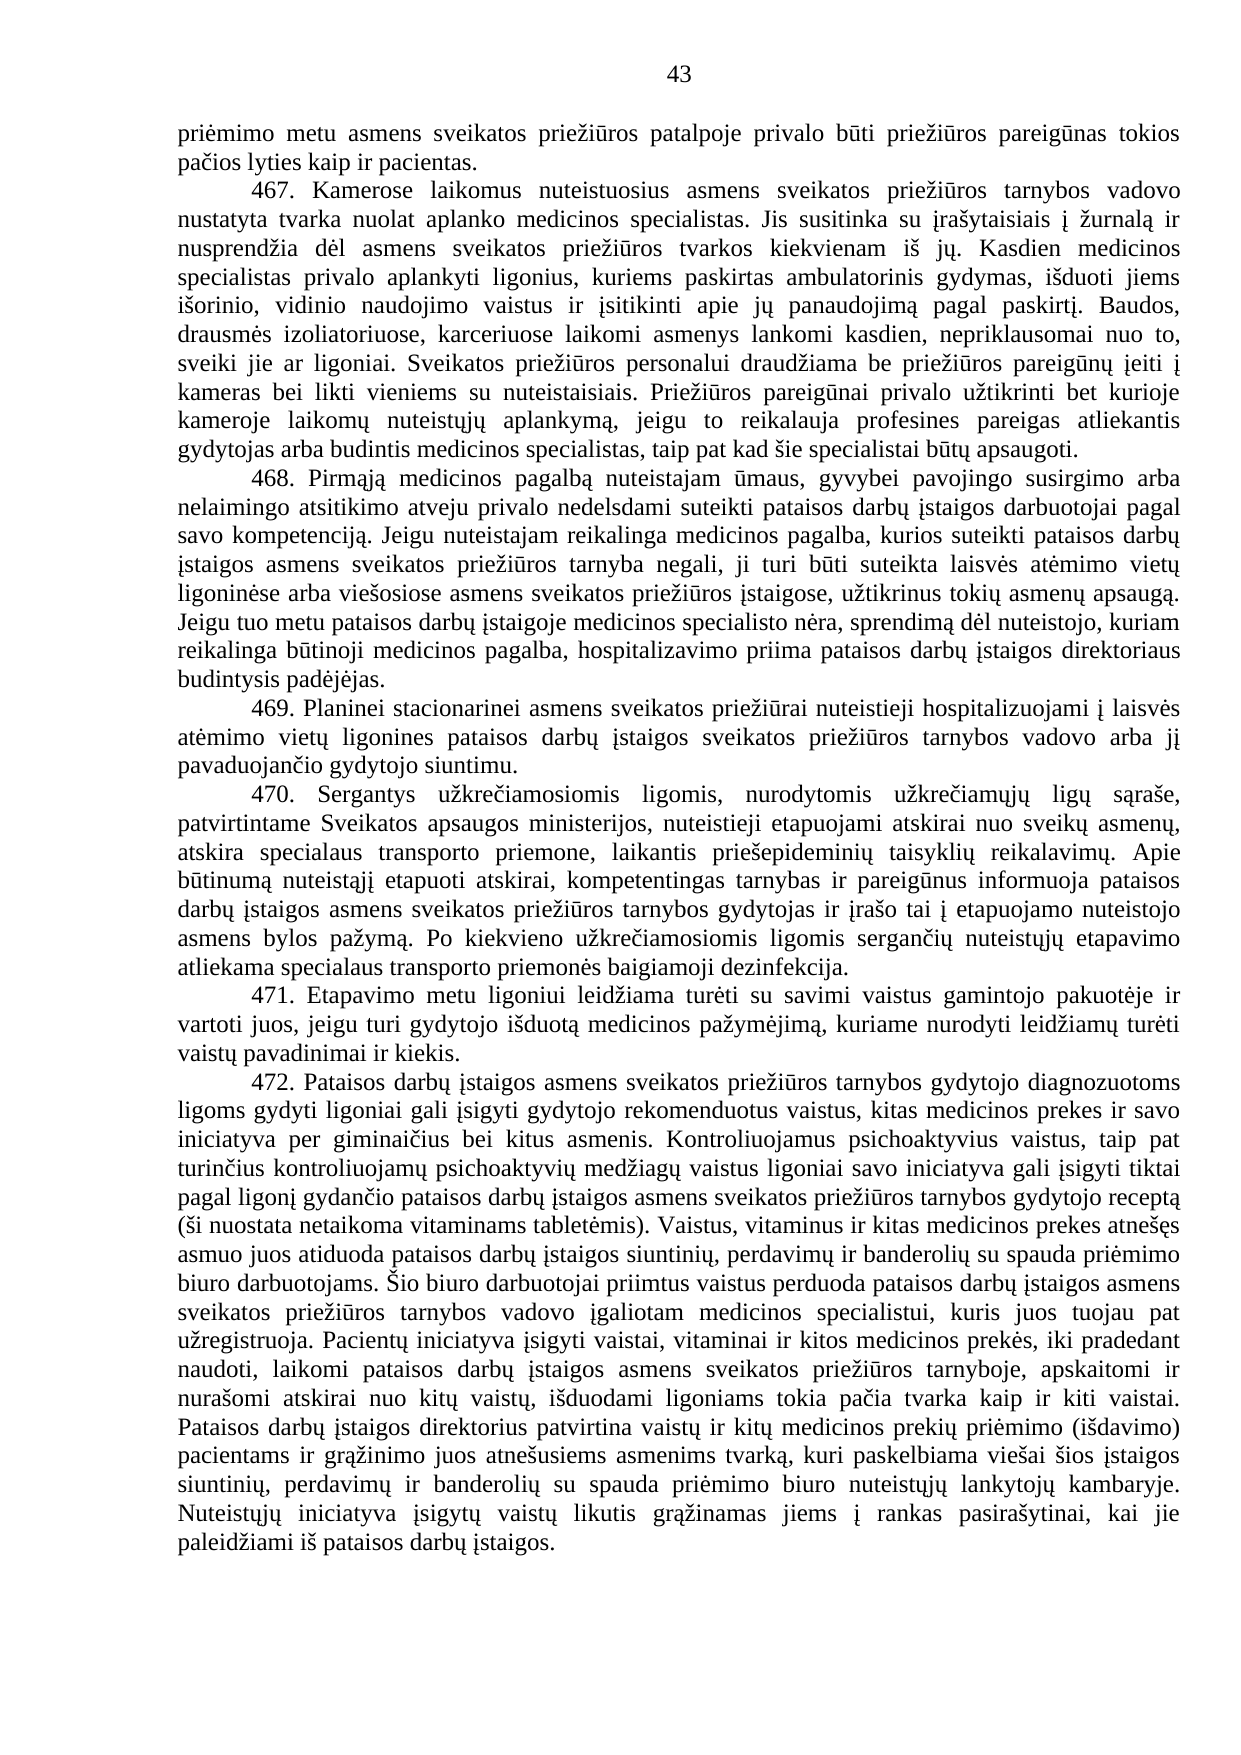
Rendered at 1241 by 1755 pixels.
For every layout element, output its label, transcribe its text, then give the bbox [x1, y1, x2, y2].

text 472. Pataisos darbų įstaigos asmens sveikatos priežiūros tarnybos gydytojo diagnozuotoms ligoms gydyti ligoniai gali įsigyti gydytojo rekomenduotus vaistus, kitas medicinos prekes ir savo iniciatyva per giminaičius bei kitus asmenis. Kontroliuojamus psichoaktyvius vaistus, taip pat turinčius kontroliuojamų psichoaktyvių medžiagų vaistus ligoniai savo iniciatyva gali įsigyti tiktai pagal ligonį gydančio pataisos darbų įstaigos asmens sveikatos priežiūros tarnybos gydytojo receptą (ši nuostata netaikoma vitaminams tabletėmis). Vaistus, vitaminus ir kitas medicinos prekes atnešęs asmuo juos atiduoda pataisos darbų įstaigos siuntinių, perdavimų ir banderolių su spauda priėmimo biuro darbuotojams. Šio biuro darbuotojai priimtus vaistus perduoda pataisos darbų įstaigos asmens sveikatos priežiūros tarnybos vadovo įgaliotam medicinos specialistui, kuris juos tuojau pat užregistruoja. Pacientų iniciatyva įsigyti vaistai, vitaminai ir kitos medicinos prekės, iki pradedant naudoti, laikomi pataisos darbų įstaigos asmens sveikatos priežiūros tarnyboje, apskaitomi ir nurašomi atskirai nuo kitų vaistų, išduodami ligoniams tokia pačia tvarka kaip ir kiti vaistai. Pataisos darbų įstaigos direktorius patvirtina vaistų ir kitų medicinos prekių priėmimo (išdavimo) pacientams ir grąžinimo juos atnešusiems asmenims tvarką, kuri paskelbiama viešai šios įstaigos siuntinių, perdavimų ir banderolių su spauda priėmimo biuro nuteistųjų lankytojų kambaryje. Nuteistųjų iniciatyva įsigytų vaistų likutis grąžinamas jiems į rankas pasirašytinai, kai jie paleidžiami iš pataisos darbų įstaigos. [177, 1067, 1181, 1556]
text 467. Kamerose laikomus nuteistuosius asmens sveikatos priežiūros tarnybos vadovo nustatyta tvarka nuolat aplanko medicinos specialistas. Jis susitinka su įrašytaisiais į žurnalą ir nusprendžia dėl asmens sveikatos priežiūros tvarkos kiekvienam iš jų. Kasdien medicinos specialistas privalo aplankyti ligonius, kuriems paskirtas ambulatorinis gydymas, išduoti jiems išorinio, vidinio naudojimo vaistus ir įsitikinti apie jų panaudojimą pagal paskirtį. Baudos, drausmės izoliatoriuose, karceriuose laikomi asmenys lankomi kasdien, nepriklausomai nuo to, sveiki jie ar ligoniai. Sveikatos priežiūros personalui draudžiama be priežiūros pareigūnų įeiti į kameras bei likti vieniems su nuteistaisiais. Priežiūros pareigūnai privalo užtikrinti bet kurioje kameroje laikomų nuteistųjų aplankymą, jeigu to reikalauja profesines pareigas atliekantis gydytojas arba budintis medicinos specialistas, taip pat kad šie specialistai būtų apsaugoti. [177, 176, 1181, 463]
text 470. Sergantys užkrečiamosiomis ligomis, nurodytomis užkrečiamųjų ligų sąraše, patvirtintame Sveikatos apsaugos ministerijos, nuteistieji etapuojami atskirai nuo sveikų asmenų, atskira specialaus transporto priemone, laikantis priešepideminių taisyklių reikalavimų. Apie būtinumą nuteistąjį etapuoti atskirai, kompetentingas tarnybas ir pareigūnus informuoja pataisos darbų įstaigos asmens sveikatos priežiūros tarnybos gydytojas ir įrašo tai į etapuojamo nuteistojo asmens bylos pažymą. Po kiekvieno užkrečiamosiomis ligomis sergančių nuteistųjų etapavimo atliekama specialaus transporto priemonės baigiamoji dezinfekcija. [177, 779, 1181, 981]
text priėmimo metu asmens sveikatos priežiūros patalpoje privalo būti priežiūros pareigūnas tokios pačios lyties kaip ir pacientas. [177, 118, 1181, 176]
text 471. Etapavimo metu ligoniui leidžiama turėti su savimi vaistus gamintojo pakuotėje ir vartoti juos, jeigu turi gydytojo išduotą medicinos pažymėjimą, kuriame nurodyti leidžiamų turėti vaistų pavadinimai ir kiekis. [177, 981, 1181, 1067]
text 468. Pirmąją medicinos pagalbą nuteistajam ūmaus, gyvybei pavojingo susirgimo arba nelaimingo atsitikimo atveju privalo nedelsdami suteikti pataisos darbų įstaigos darbuotojai pagal savo kompetenciją. Jeigu nuteistajam reikalinga medicinos pagalba, kurios suteikti pataisos darbų įstaigos asmens sveikatos priežiūros tarnyba negali, ji turi būti suteikta laisvės atėmimo vietų ligoninėse arba viešosiose asmens sveikatos priežiūros įstaigose, užtikrinus tokių asmenų apsaugą. Jeigu tuo metu pataisos darbų įstaigoje medicinos specialisto nėra, sprendimą dėl nuteistojo, kuriam reikalinga būtinoji medicinos pagalba, hospitalizavimo priima pataisos darbų įstaigos direktoriaus budintysis padėjėjas. [177, 463, 1181, 693]
text 469. Planinei stacionarinei asmens sveikatos priežiūrai nuteistieji hospitalizuojami į laisvės atėmimo vietų ligonines pataisos darbų įstaigos sveikatos priežiūros tarnybos vadovo arba jį pavaduojančio gydytojo siuntimu. [177, 693, 1181, 779]
